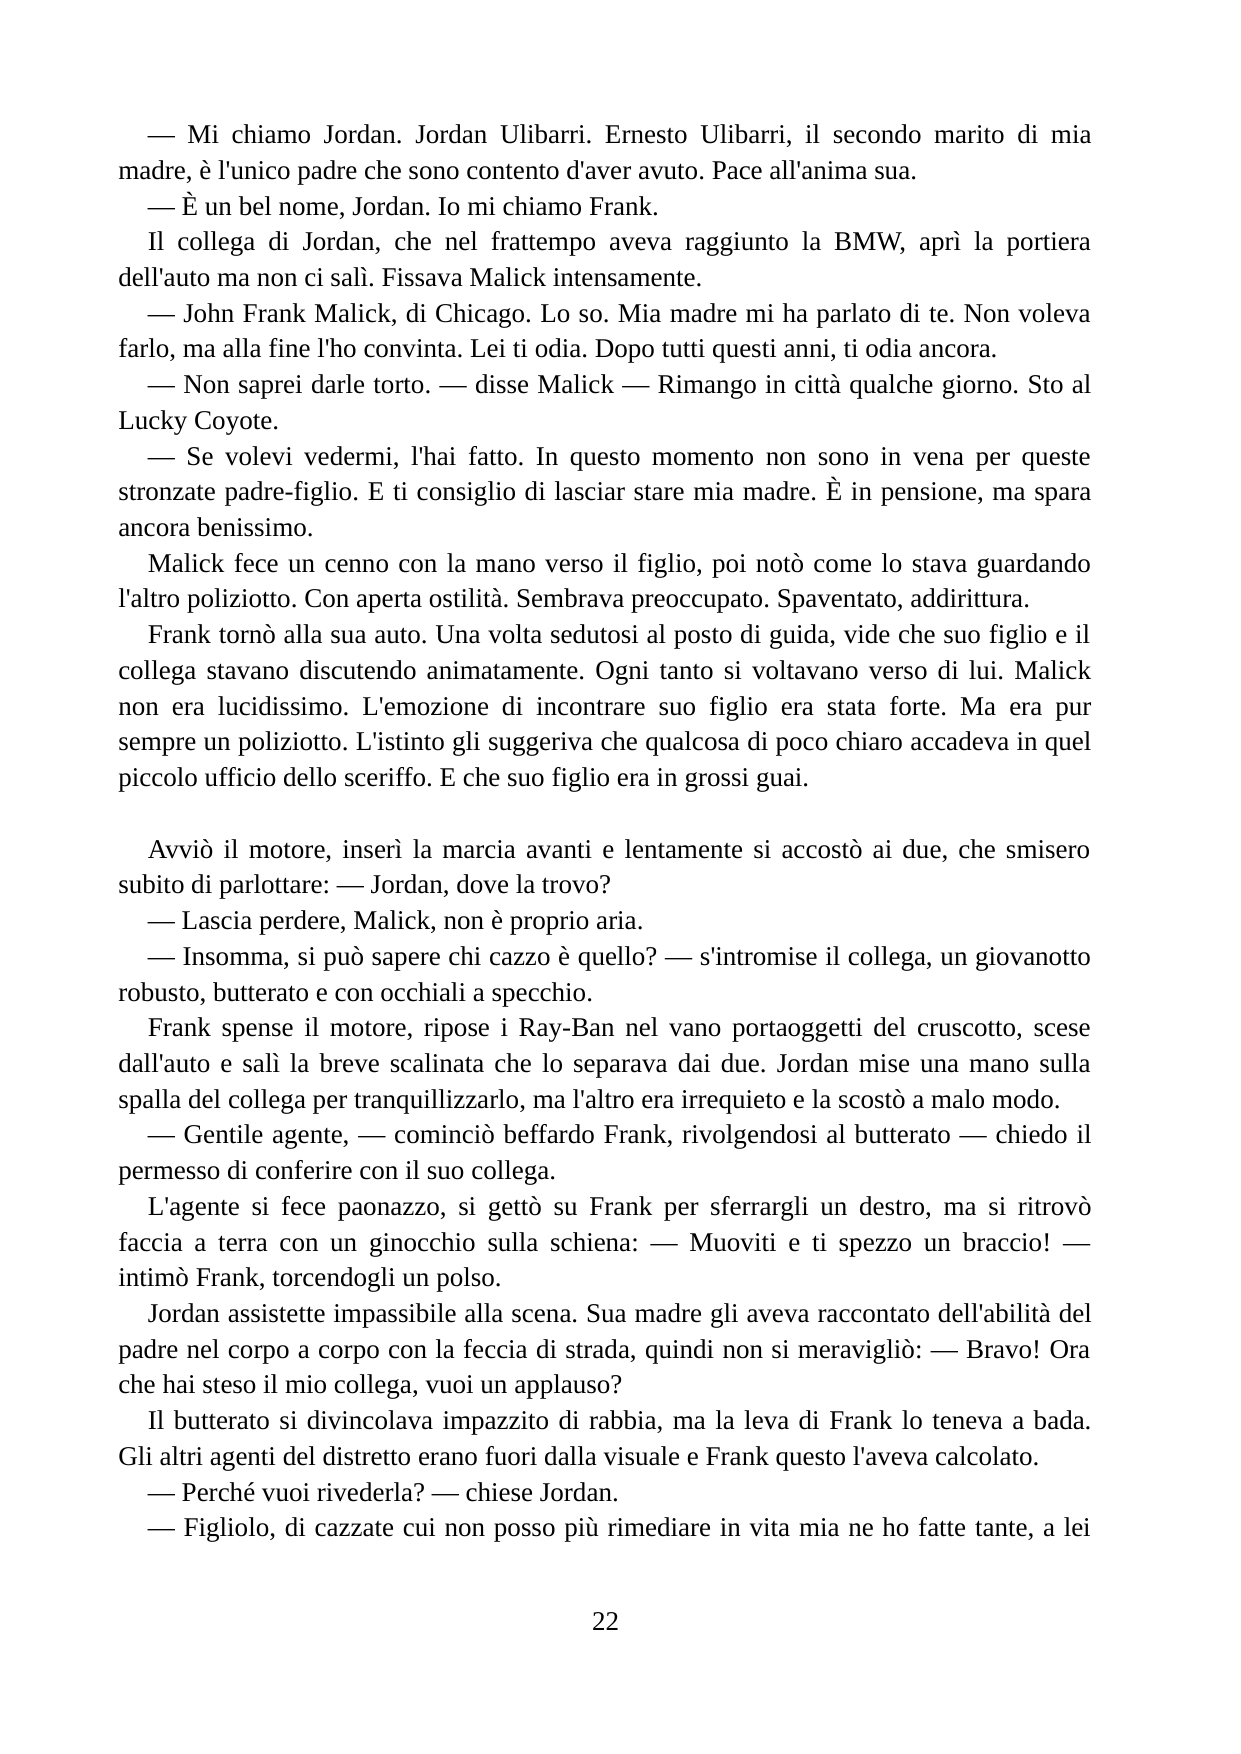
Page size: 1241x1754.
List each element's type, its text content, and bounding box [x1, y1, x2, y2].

text — Figliolo, di cazzate cui non posso più rimediare in vita mia ne ho fatte tante, a lei [118, 1512, 1093, 1543]
text — Non saprei darle torto. — disse Malick — Rimango in città qualche giorno. Sto al Lucky Coyote. [118, 368, 1093, 435]
text — John Frank Malick, di Chicago. Lo so. Mia madre mi ha parlato di te. Non voleva farlo, ma alla fine l'ho convinta. Lei ti odia. Dopo tutti questi anni, ti odia ancora. [118, 297, 1093, 364]
text Il collega di Jordan, che nel frattempo aveva raggiunto la BMW, aprì la portiera dell'auto ma non ci salì. Fissava Malick intensamente. [118, 225, 1093, 292]
text — Insomma, si può sapere chi cazzo è quello? — s'intromise il collega, un giovanotto robusto, butterato e con occhiali a specchio. [118, 940, 1093, 1007]
text — Lascia perdere, Malick, non è proprio aria. [118, 904, 1093, 935]
text Jordan assistette impassibile alla scena. Sua madre gli aveva raccontato dell'abilità del padre nel corpo a corpo con la feccia di strada, quindi non si meravigliò: — Bravo! Ora che hai steso il mio collega, vuoi un applauso? [118, 1297, 1093, 1400]
text Malick fece un cenno con la mano verso il figlio, poi notò come lo stava guardando l'altro poliziotto. Con aperta ostilità. Sembrava preoccupato. Spaventato, addirittura. [118, 547, 1093, 614]
text Frank spense il motore, ripose i Ray-Ban nel vano portaoggetti del cruscotto, scese dall'auto e salì la breve scalinata che lo separava dai due. Jordan mise una mano sulla spalla del collega per tranquillizzarlo, ma l'altro era irrequieto e la scostò a malo modo. [118, 1011, 1093, 1114]
text L'agente si fece paonazzo, si gettò su Frank per sferrargli un destro, ma si ritrovò faccia a terra con un ginocchio sulla schiena: — Muoviti e ti spezzo un braccio! — intimò Frank, torcendogli un polso. [118, 1190, 1093, 1293]
text Avviò il motore, inserì la marcia avanti e lentamente si accostò ai due, che smisero subito di parlottare: — Jordan, dove la trovo? [118, 833, 1093, 899]
text — Se volevi vedermi, l'hai fatto. In questo momento non sono in vena per queste stronzate padre-figlio. E ti consiglio di lasciar stare mia madre. È in pensione, ma spara ancora benissimo. [118, 440, 1093, 542]
text Frank tornò alla sua auto. Una volta sedutosi al posto di guida, vide che suo figlio e il collega stavano discutendo animatamente. Ogni tanto si voltavano verso di lui. Malick non era lucidissimo. L'emozione di incontrare suo figlio era stata forte. Ma era pur sempre un poliziotto. L'istinto gli suggeriva che qualcosa di poco chiaro accadeva in quel piccolo ufficio dello sceriffo. E che suo figlio era in grossi guai. [118, 618, 1093, 792]
text Il butterato si divincolava impazzito di rabbia, ma la leva di Frank lo teneva a bada. Gli altri agenti del distretto erano fuori dalla visuale e Frank questo l'aveva calcolato. [118, 1404, 1093, 1471]
text — Mi chiamo Jordan. Jordan Ulibarri. Ernesto Ulibarri, il secondo marito di mia madre, è l'unico padre che sono contento d'aver avuto. Pace all'anima sua. [118, 118, 1093, 185]
text — Gentile agente, — cominciò beffardo Frank, rivolgendosi al butterato — chiedo il permesso di conferire con il suo collega. [118, 1118, 1093, 1185]
text — È un bel nome, Jordan. Io mi chiamo Frank. [118, 189, 1093, 221]
text — Perché vuoi rivederla? — chiese Jordan. [118, 1476, 1093, 1507]
